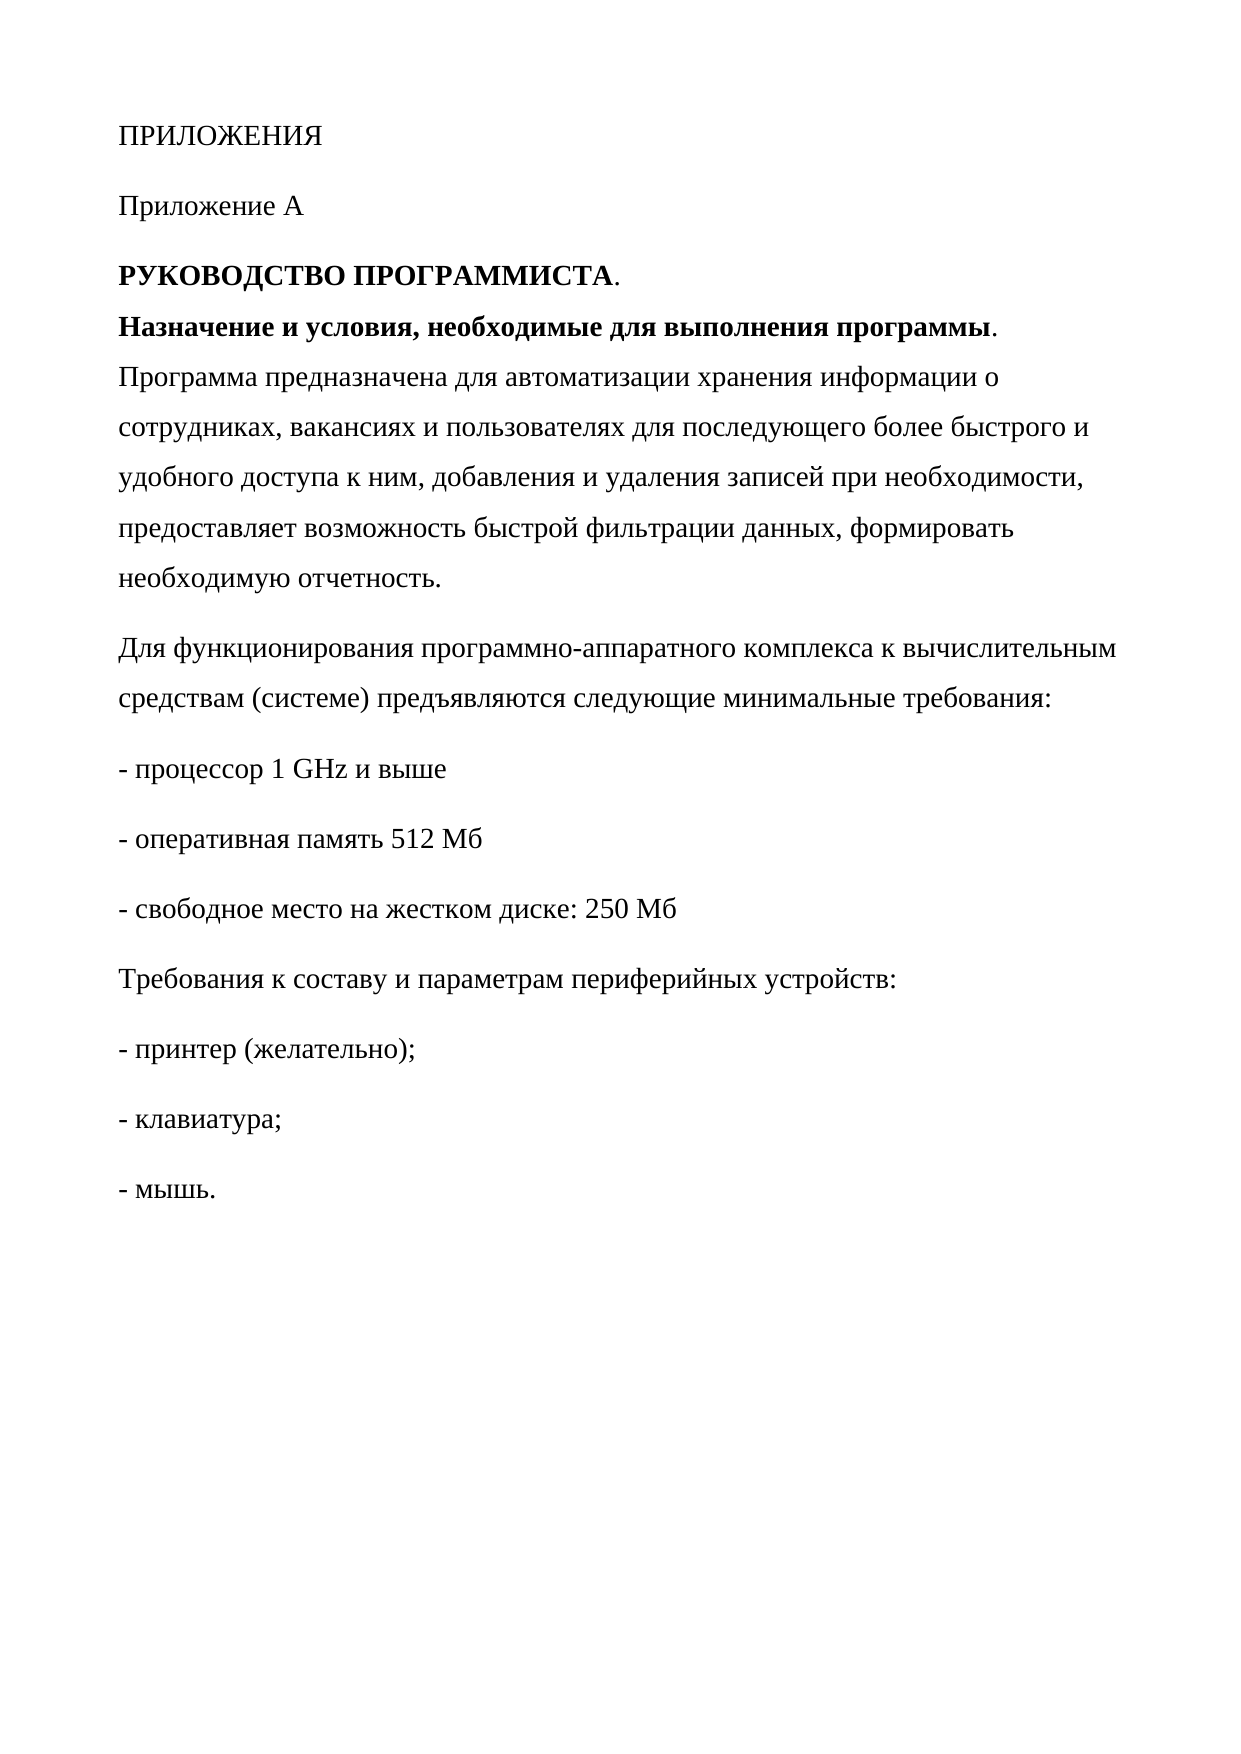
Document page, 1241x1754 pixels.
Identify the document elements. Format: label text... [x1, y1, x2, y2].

text - свободное место на жестком диске: 250 Мб [118, 891, 1122, 924]
text Приложение А [118, 188, 1122, 222]
text ПРИЛОЖЕНИЯ [118, 118, 1122, 152]
text - клавиатура; [118, 1101, 1122, 1135]
text - процессор 1 GHz и выше [118, 751, 1122, 784]
text - мышь. [118, 1171, 1122, 1205]
text Требования к составу и параметрам периферийных устройств: [118, 961, 1122, 994]
text - оперативная память 512 Мб [118, 821, 1122, 854]
text Программа предназначена для автоматизации хранения информации о сотрудниках, вакансиях и пользователях для последующего более быстрого и удобного доступа к ним, добавления и удаления записей при необходимости, предоставляет возможность быстрой фильтрации данных, формировать необходимую отчетность. [118, 359, 1122, 594]
text - принтер (желательно); [118, 1031, 1122, 1065]
text РУКОВОДСТВО ПРОГРАММИСТА. [118, 258, 1122, 292]
text Назначение и условия, необходимые для выполнения программы. [118, 309, 1122, 342]
text Для функционирования программно-аппаратного комплекса к вычислительным средствам (системе) предъявляются следующие минимальные требования: [118, 630, 1122, 714]
